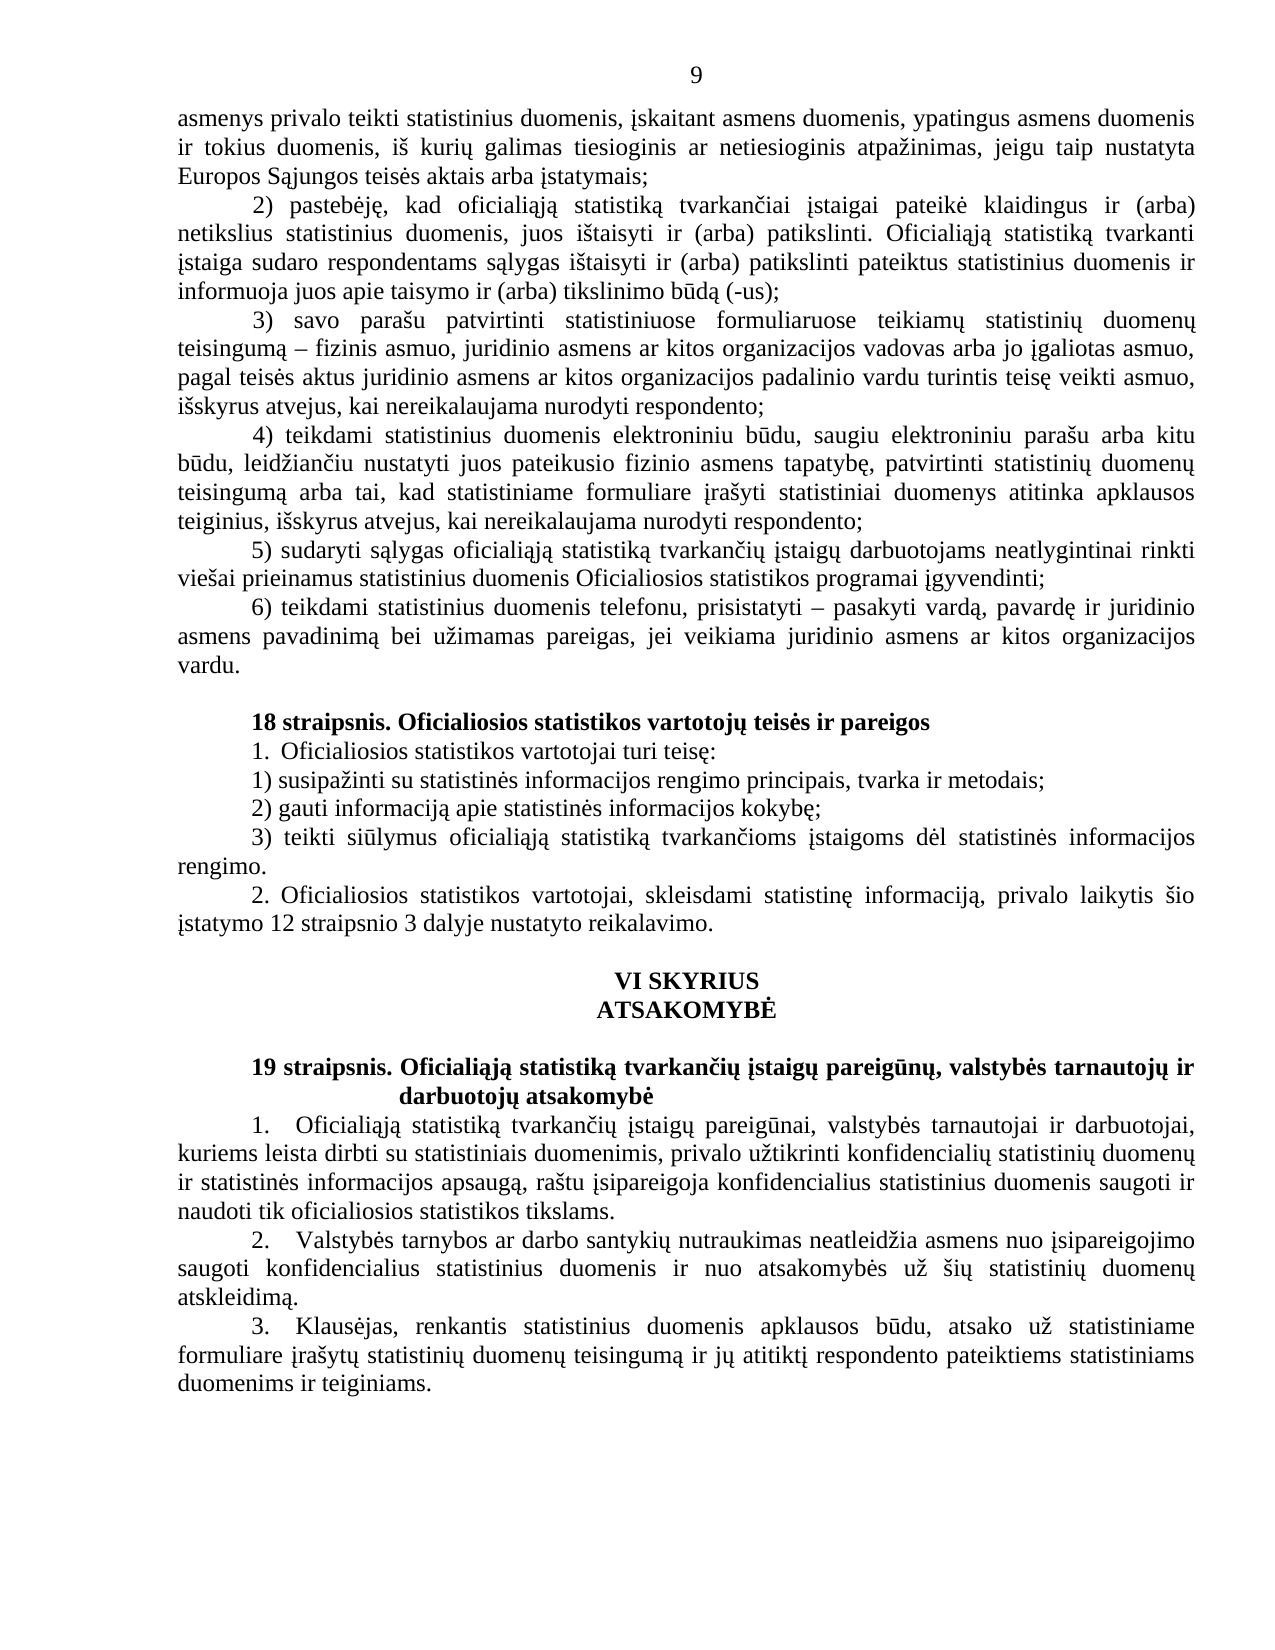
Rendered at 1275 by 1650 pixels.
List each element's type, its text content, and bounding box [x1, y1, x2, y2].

text 1. Oficialiąją statistiką tvarkančių įstaigų pareigūnai, valstybės tarnautojai ir darbuotojai, kuriems leista dirbti su statistiniais duomenimis, privalo užtikrinti konfidencialių statistinių duomenų ir statistinės informacijos apsaugą, raštu įsipareigoja konfidencialius statistinius duomenis saugoti ir naudoti tik oficialiosios statistikos tikslams. [177, 1110, 1196, 1225]
text 3. Klausėjas, renkantis statistinius duomenis apklausos būdu, atsako už statistiniame formuliare įrašytų statistinių duomenų teisingumą ir jų atitiktį respondento pateiktiems statistiniams duomenims ir teiginiams. [177, 1311, 1196, 1397]
text VI SKYRIUS [177, 966, 1196, 995]
text 5) sudaryti sąlygas oficialiąją statistiką tvarkančių įstaigų darbuotojams neatlygintinai rinkti viešai prieinamus statistinius duomenis Oficialiosios statistikos programai įgyvendinti; [177, 535, 1196, 592]
text 1. Oficialiosios statistikos vartotojai turi teisę: [177, 736, 1196, 765]
text 2) pastebėję, kad oficialiąją statistiką tvarkančiai įstaigai pateikė klaidingus ir (arba) netikslius statistinius duomenis, juos ištaisyti ir (arba) patikslinti. Oficialiąją statistiką tvarkanti įstaiga sudaro respondentams sąlygas ištaisyti ir (arba) patikslinti pateiktus statistinius duomenis ir informuoja juos apie taisymo ir (arba) tikslinimo būdą (-us); [177, 190, 1196, 305]
text atsakomybė [177, 995, 1196, 1023]
text 3) teikti siūlymus oficialiąją statistiką tvarkančioms įstaigoms dėl statistinės informacijos rengimo. [177, 822, 1196, 880]
text 4) teikdami statistinius duomenis elektroniniu būdu, saugiu elektroniniu parašu arba kitu būdu, leidžiančiu nustatyti juos pateikusio fizinio asmens tapatybę, patvirtinti statistinių duomenų teisingumą arba tai, kad statistiniame formuliare įrašyti statistiniai duomenys atitinka apklausos teiginius, išskyrus atvejus, kai nereikalaujama nurodyti respondento; [177, 420, 1196, 535]
text 18 straipsnis. Oficialiosios statistikos vartotojų teisės ir pareigos [177, 707, 1196, 736]
text 2. Oficialiosios statistikos vartotojai, skleisdami statistinę informaciją, privalo laikytis šio įstatymo 12 straipsnio 3 dalyje nustatyto reikalavimo. [177, 880, 1196, 937]
text 2. Valstybės tarnybos ar darbo santykių nutraukimas neatleidžia asmens nuo įsipareigojimo saugoti konfidencialius statistinius duomenis ir nuo atsakomybės už šių statistinių duomenų atskleidimą. [177, 1225, 1196, 1311]
text asmenys privalo teikti statistinius duomenis, įskaitant asmens duomenis, ypatingus asmens duomenis ir tokius duomenis, iš kurių galimas tiesioginis ar netiesioginis atpažinimas, jeigu taip nustatyta Europos Sąjungos teisės aktais arba įstatymais; [177, 103, 1196, 190]
text 6) teikdami statistinius duomenis telefonu, prisistatyti – pasakyti vardą, pavardę ir juridinio asmens pavadinimą bei užimamas pareigas, jei veikiama juridinio asmens ar kitos organizacijos vardu. [177, 592, 1196, 678]
text 1) susipažinti su statistinės informacijos rengimo principais, tvarka ir metodais; [177, 765, 1196, 793]
text 2) gauti informaciją apie statistinės informacijos kokybę; [177, 793, 1196, 822]
text 3) savo parašu patvirtinti statistiniuose formuliaruose teikiamų statistinių duomenų teisingumą – fizinis asmuo, juridinio asmens ar kitos organizacijos vadovas arba jo įgaliotas asmuo, pagal teisės aktus juridinio asmens ar kitos organizacijos padalinio vardu turintis teisę veikti asmuo, išskyrus atvejus, kai nereikalaujama nurodyti respondento; [177, 305, 1196, 420]
text 19 straipsnis. Oficialiąją statistiką tvarkančių įstaigų pareigūnų, valstybės tarnautojų ir darbuotojų atsakomybė [251, 1052, 1196, 1110]
